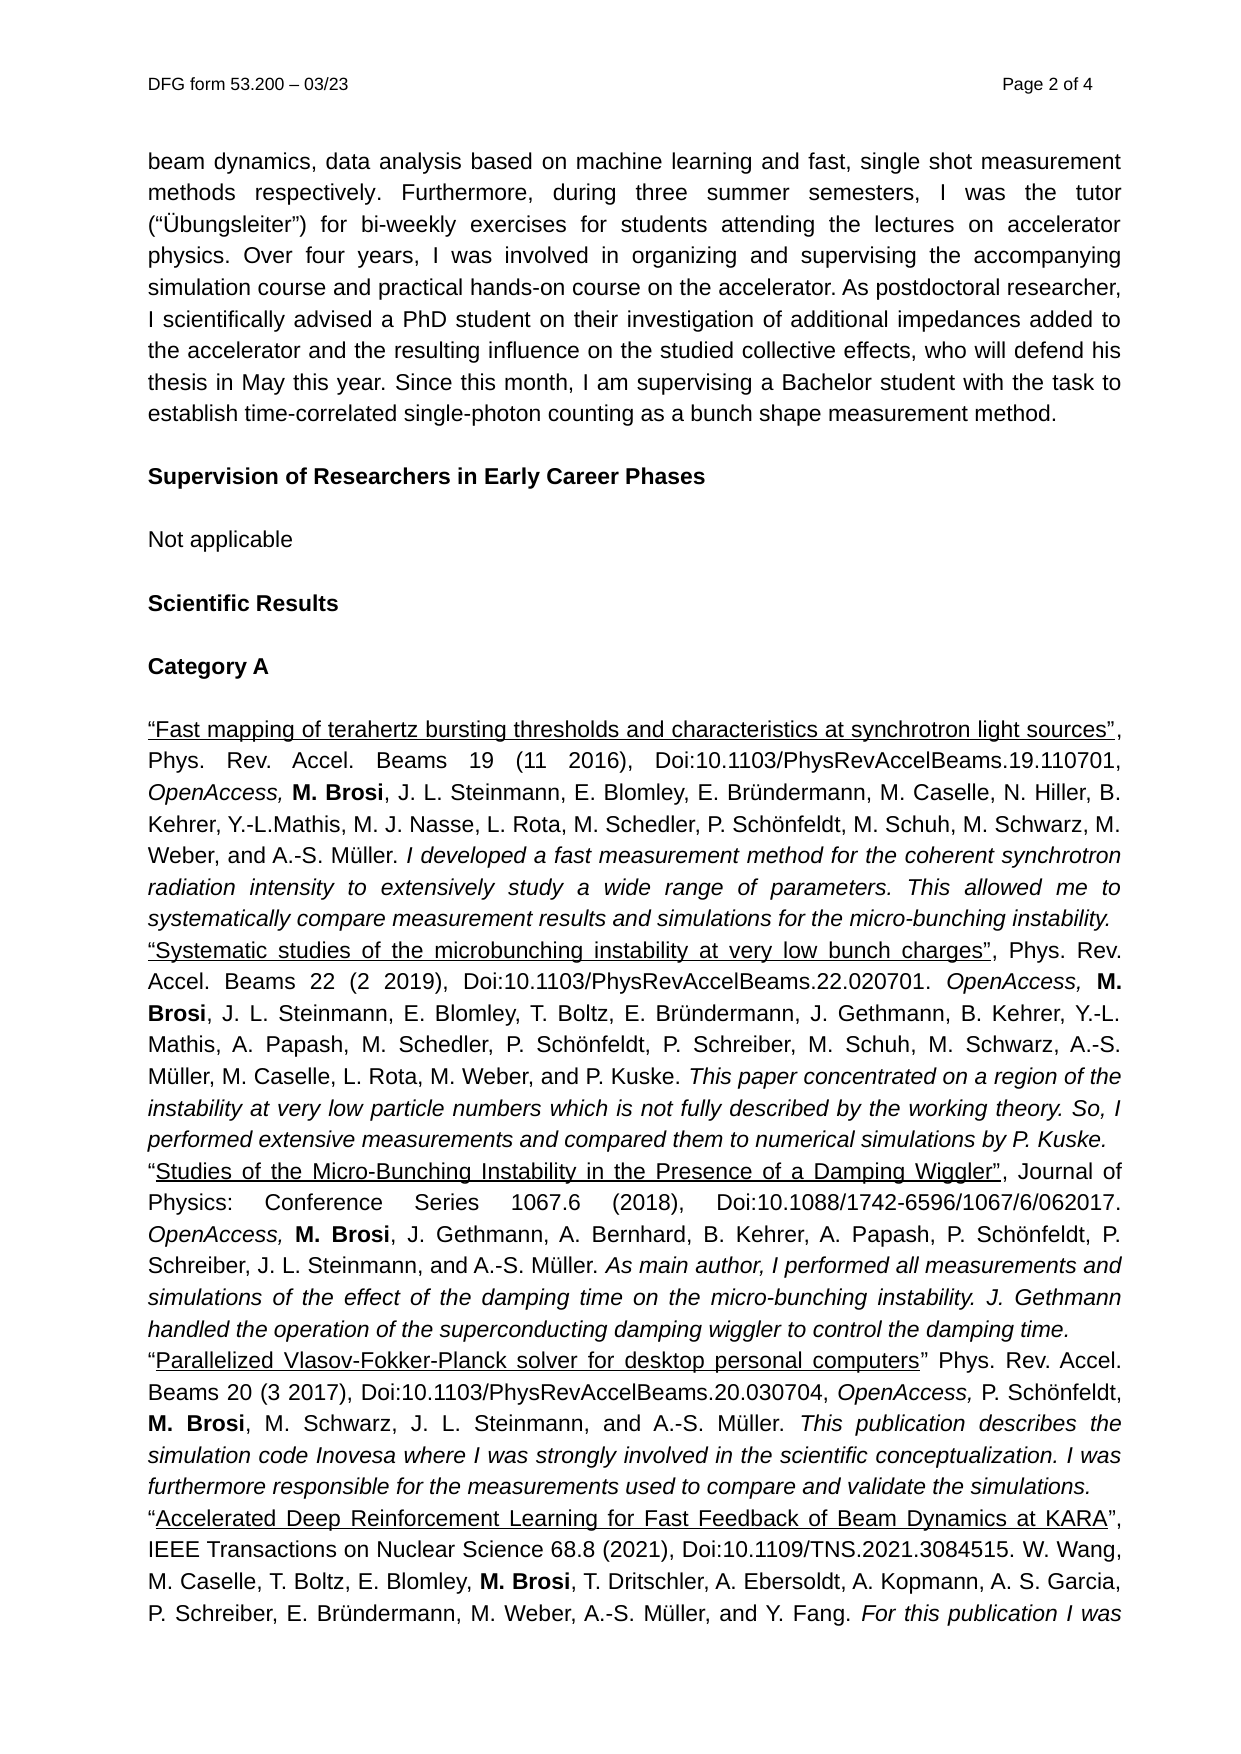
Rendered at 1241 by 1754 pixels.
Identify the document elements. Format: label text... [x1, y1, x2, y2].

text Not applicable [148, 526, 1122, 553]
text Category A [148, 653, 1122, 679]
text “Fast mapping of terahertz bursting thresholds and characteristics at synchrotron light sources”, Phys. Rev. Accel. Beams 19 (11 2016), Doi:10.1103/PhysRevAccelBeams.19.110701, OpenAccess, M. Brosi, J. L. Steinmann, E. Blomley, E. Bründermann, M. Caselle, N. Hiller, B. Kehrer, Y.-L.Mathis, M. J. Nasse, L. Rota, M. Schedler, P. Schönfeldt, M. Schuh, M. Schwarz, M. Weber, and A.-S. Müller. I developed a fast measurement method for the coherent synchrotron radiation intensity to extensively study a wide range of parameters. This allowed me to systematically compare measurement results and simulations for the micro-bunching instability. [148, 716, 1122, 932]
text Scientific Results [148, 589, 1122, 616]
text beam dynamics, data analysis based on machine learning and fast, single shot measurement methods respectively. Furthermore, during three summer semesters, I was the tutor (“Übungsleiter”) for bi-weekly exercises for students attending the lectures on accelerator physics. Over four years, I was involved in organizing and supervising the accompanying simulation course and practical hands-on course on the accelerator. As postdoctoral researcher, I scientifically advised a PhD student on their investigation of additional impedances added to the accelerator and the resulting influence on the studied collective effects, who will defend his thesis in May this year. Since this month, I am supervising a Bachelor student with the task to establish time-correlated single-photon counting as a bunch shape measurement method. [148, 148, 1122, 427]
text “Parallelized Vlasov-Fokker-Planck solver for desktop personal computers” Phys. Rev. Accel. Beams 20 (3 2017), Doi:10.1103/PhysRevAccelBeams.20.030704, OpenAccess, P. Schönfeldt, M. Brosi, M. Schwarz, J. L. Steinmann, and A.-S. Müller. This publication describes the simulation code Inovesa where I was strongly involved in the scientific conceptualization. I was furthermore responsible for the measurements used to compare and validate the simulations. [148, 1347, 1122, 1500]
text “Accelerated Deep Reinforcement Learning for Fast Feedback of Beam Dynamics at KARA”, IEEE Transactions on Nuclear Science 68.8 (2021), Doi:10.1109/TNS.2021.3084515. W. Wang, M. Caselle, T. Boltz, E. Blomley, M. Brosi, T. Dritschler, A. Ebersoldt, A. Kopmann, A. S. Garcia, P. Schreiber, E. Bründermann, M. Weber, A.-S. Müller, and Y. Fang. For this publication I was [148, 1505, 1122, 1626]
text Supervision of Researchers in Early Career Phases [148, 463, 1122, 490]
text “Systematic studies of the microbunching instability at very low bunch charges”, Phys. Rev. Accel. Beams 22 (2 2019), Doi:10.1103/PhysRevAccelBeams.22.020701. OpenAccess, M. Brosi, J. L. Steinmann, E. Blomley, T. Boltz, E. Bründermann, J. Gethmann, B. Kehrer, Y.-L. Mathis, A. Papash, M. Schedler, P. Schönfeldt, P. Schreiber, M. Schuh, M. Schwarz, A.-S. Müller, M. Caselle, L. Rota, M. Weber, and P. Kuske. This paper concentrated on a region of the instability at very low particle numbers which is not fully described by the working theory. So, I performed extensive measurements and compared them to numerical simulations by P. Kuske. [148, 937, 1122, 1152]
text “Studies of the Micro-Bunching Instability in the Presence of a Damping Wiggler”, Journal of Physics: Conference Series 1067.6 (2018), Doi:10.1088/1742-6596/1067/6/062017. OpenAccess, M. Brosi, J. Gethmann, A. Bernhard, B. Kehrer, A. Papash, P. Schönfeldt, P. Schreiber, J. L. Steinmann, and A.-S. Müller. As main author, I performed all measurements and simulations of the effect of the damping time on the micro-bunching instability. J. Gethmann handled the operation of the superconducting damping wiggler to control the damping time. [148, 1158, 1122, 1342]
